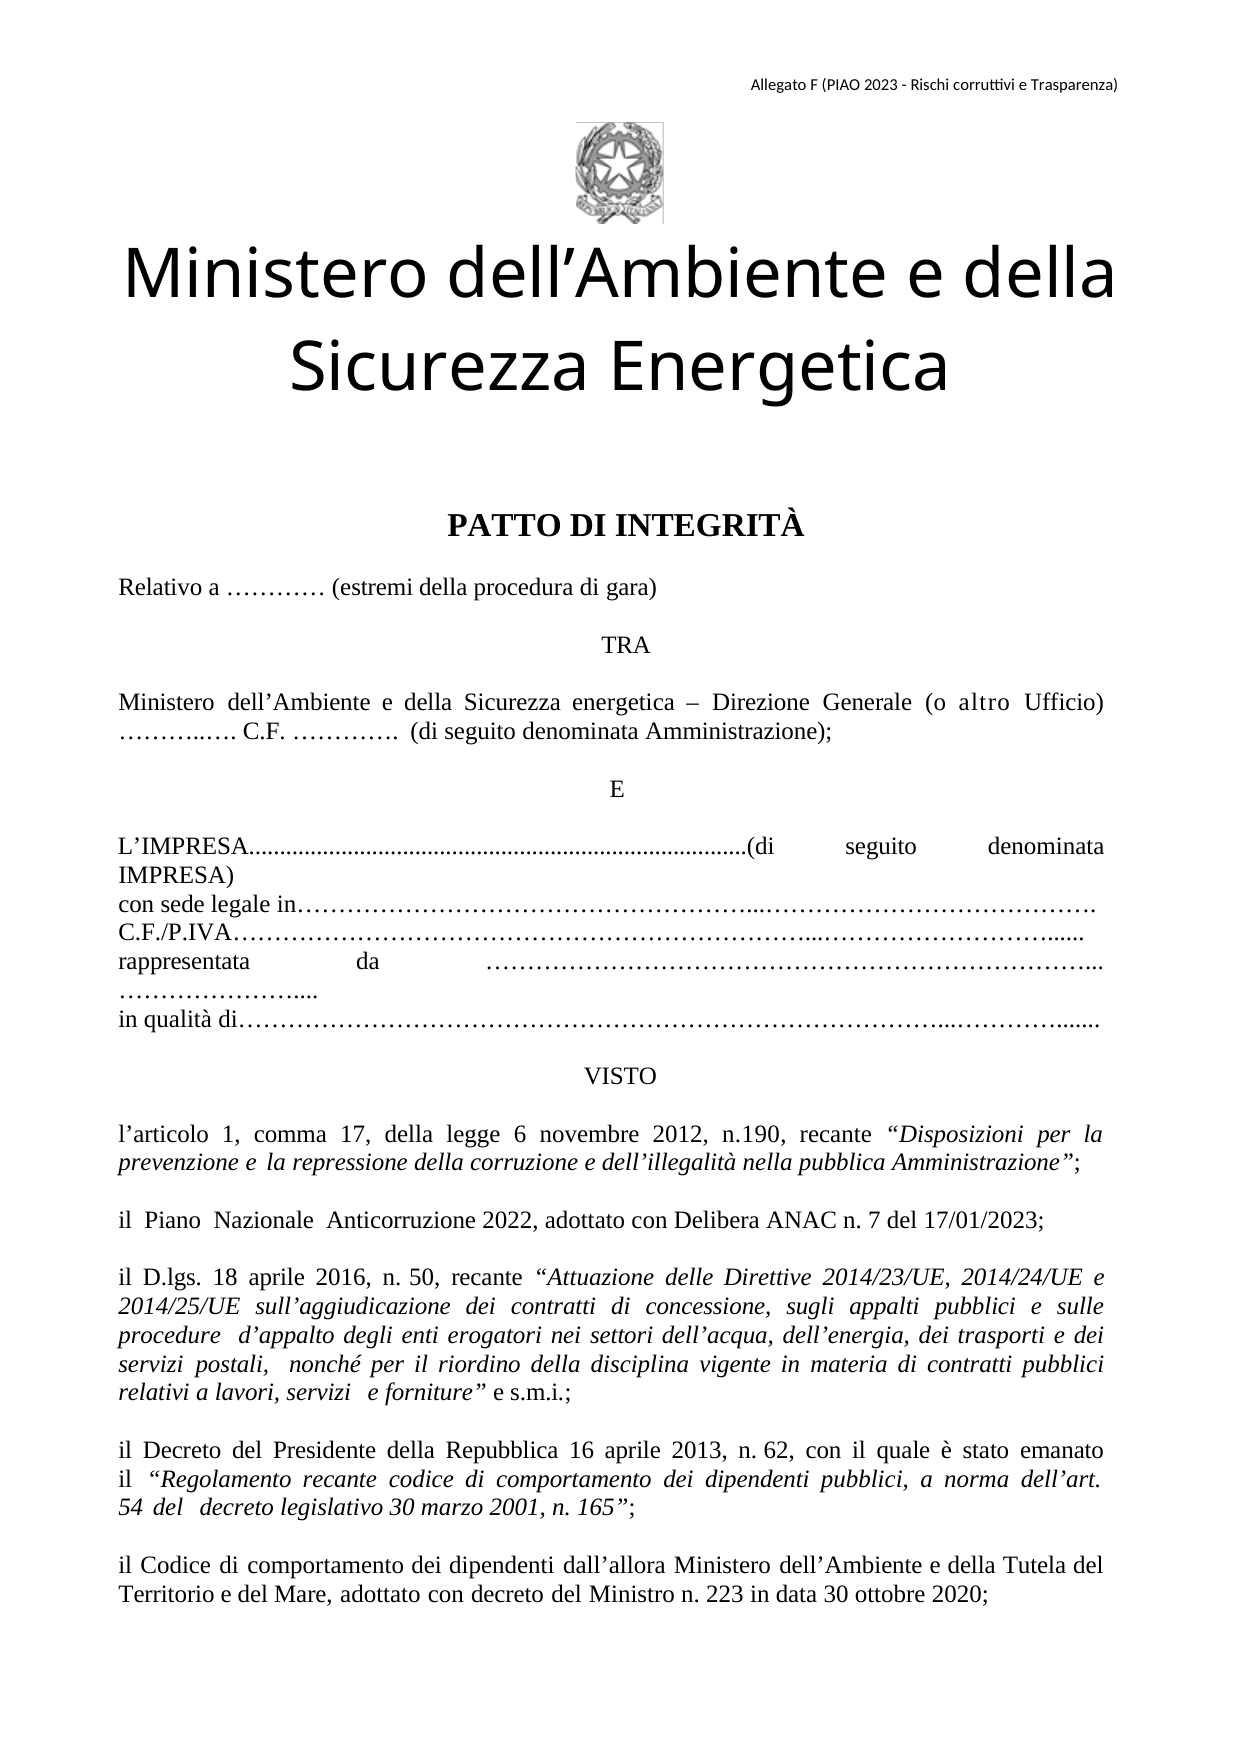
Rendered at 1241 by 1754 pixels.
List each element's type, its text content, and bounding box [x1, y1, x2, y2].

text VISTO [118, 1061, 1122, 1090]
text Ministero dell’Ambiente e della Sicurezza energetica – Direzione Generale (o altro Ufficio)………..…. C.F. …………. (di seguito denominata Amministrazione); [118, 687, 1104, 745]
text C.F./P.IVA……………………………………………………………...………………………...... rappresentata da ………………………………………………………………...………………….... [118, 917, 1104, 1004]
text TRA [130, 630, 1122, 659]
text in qualità di…………………………………………………………………………...…………....... [118, 1004, 1104, 1032]
text con sede legale in………………………………………………...…………………………………. [118, 889, 1104, 917]
text PATTO DI INTEGRITÀ [130, 505, 1122, 544]
text il Codice di comportamento dei dipendenti dall’allora Ministero dell’Ambiente e della Tutela del Territorio e del Mare, adottato con decreto del Ministro n. 223 in data 30 ottobre 2020; [118, 1550, 1104, 1607]
text il D.lgs. 18 aprile 2016, n. 50, recante “Attuazione delle Direttive 2014/23/UE, 2014/24/UE e 2014/25/UE sull’aggiudicazione dei contratti di concessione, sugli appalti pubblici e sulle procedure d’appalto degli enti erogatori nei settori dell’acqua, dell’energia, dei trasporti e dei servizi postali, nonché per il riordino della disciplina vigente in materia di contratti pubblici relativi a lavori, servizi e forniture” e s.m.i.; [118, 1262, 1104, 1406]
text il Decreto del Presidente della Repubblica 16 aprile 2013, n. 62, con il quale è stato emanato il “Regolamento recante codice di comportamento dei dipendenti pubblici, a norma dell’art. 54 del decreto legislativo 30 marzo 2001, n. 165”; [118, 1435, 1104, 1521]
text L’IMPRESA.................................................................................(di seguito denominata IMPRESA) [118, 831, 1104, 889]
text l’articolo 1, comma 17, della legge 6 novembre 2012, n.190, recante “Disposizioni per la prevenzione e la repressione della corruzione e dell’illegalità nella pubblica Amministrazione”; [118, 1119, 1103, 1176]
text E [476, 774, 758, 802]
text il Piano Nazionale Anticorruzione 2022, adottato con Delibera ANAC n. 7 del 17/01/2023; [118, 1205, 1103, 1234]
text Relativo a ………… (estremi della procedura di gara) [118, 572, 1122, 601]
